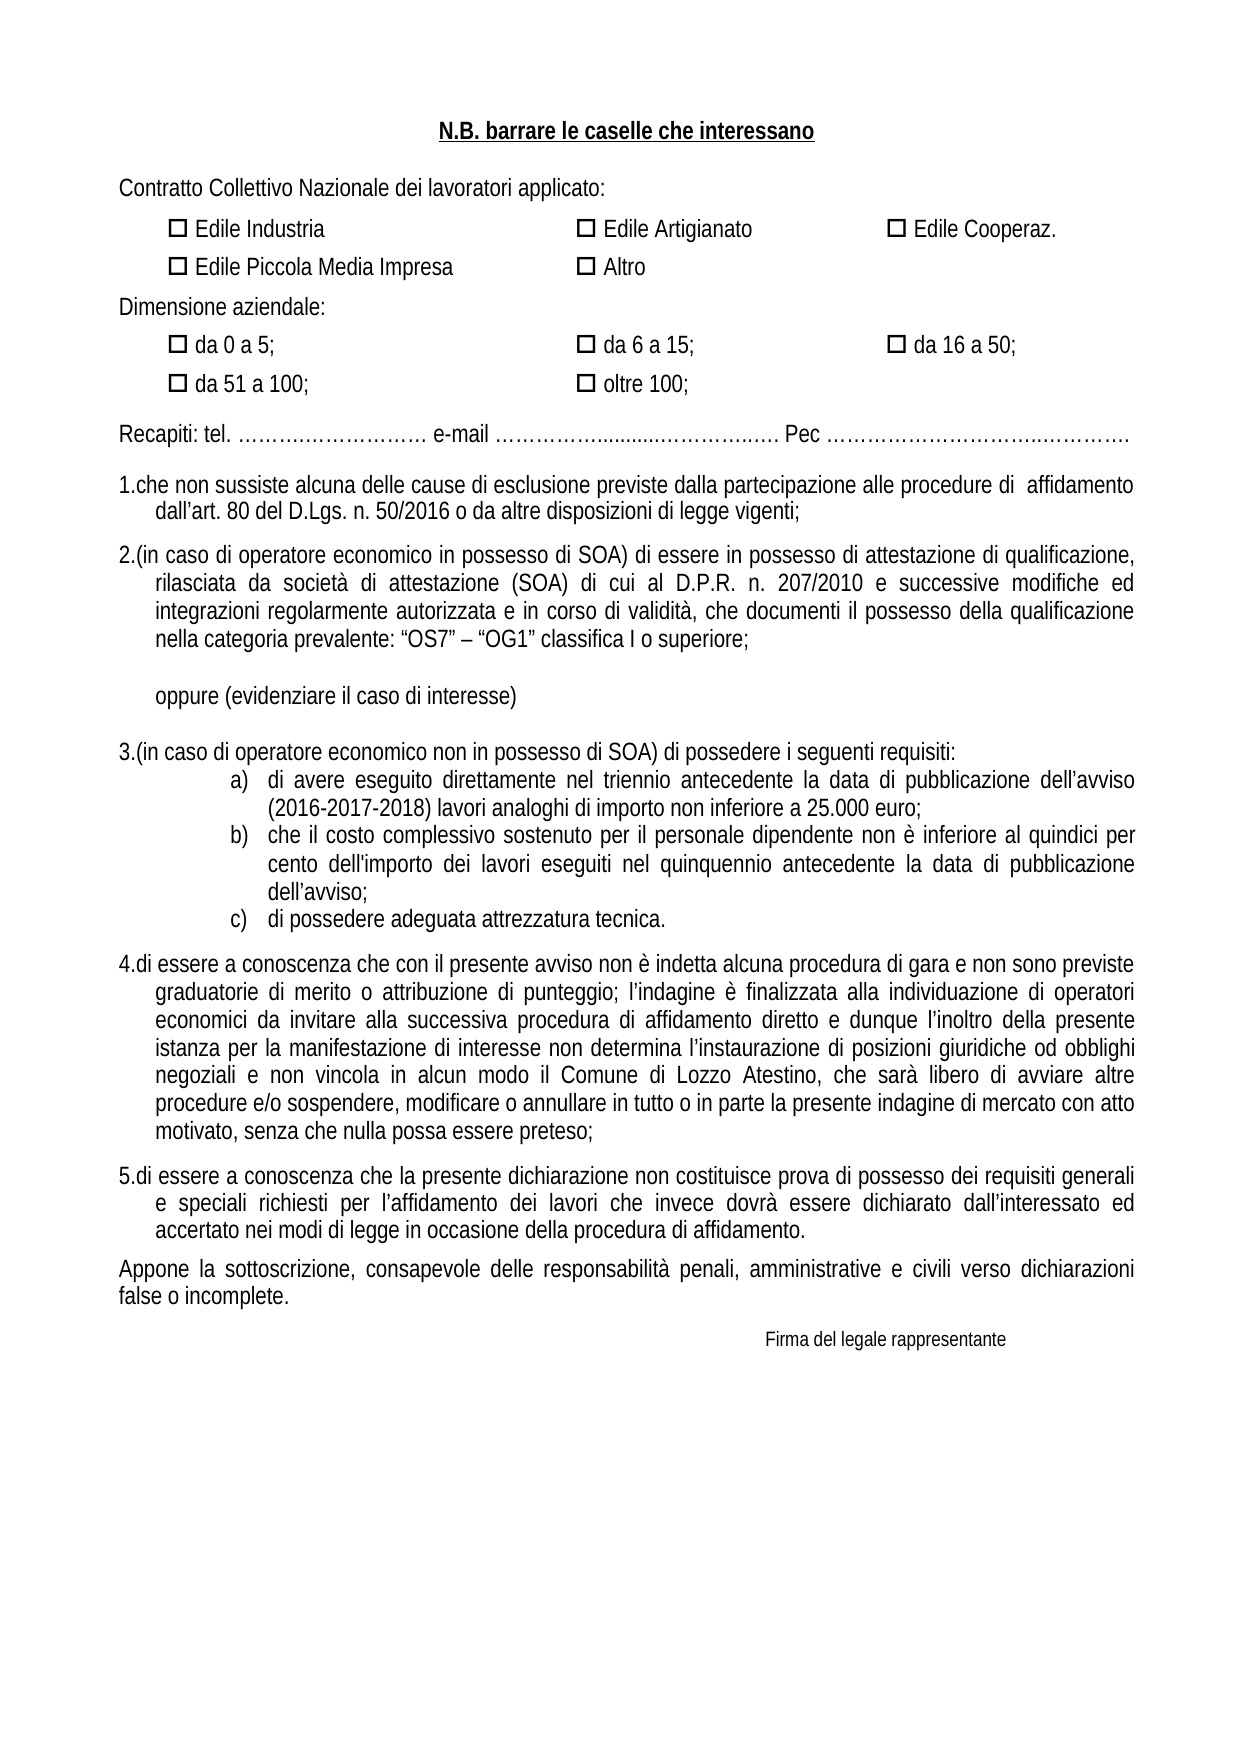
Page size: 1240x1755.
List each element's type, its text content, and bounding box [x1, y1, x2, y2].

table_header  Edile Cooperaz. [815, 214, 1085, 242]
table_cell  da 16 a 50; [815, 320, 1085, 359]
table_cell  oltre 100; [515, 359, 814, 398]
list (in caso di operatore economico non in possesso di SOA) di possedere i seguenti requisiti: [119, 739, 1137, 766]
table_cell  da 51 a 100; [119, 359, 514, 398]
list di avere eseguito direttamente nel triennio antecedente la data di pubblicazione dell’avviso (2016-2017-2018) lavori analoghi di importo non inferiore a 25.000 euro; [230, 766, 1137, 822]
list di essere a conoscenza che la presente dichiarazione non costituisce prova di possesso dei requisiti generali e speciali richiesti per l’affidamento dei lavori che invece dovrà essere dichiarato dall’interessato ed accertato nei modi di legge in occasione della procedura di affidamento. [119, 1162, 1137, 1244]
table_cell [815, 359, 1085, 398]
text Contratto Collettivo Nazionale dei lavoratori applicato: [119, 172, 1137, 201]
table_header  Edile Artigianato [515, 214, 814, 242]
table_cell  Edile Piccola Media Impresa [119, 243, 514, 281]
text Firma del legale rappresentante [118, 1330, 1137, 1351]
table_cell [515, 281, 814, 320]
text Appone la sottoscrizione, consapevole delle responsabilità penali, amministrative e civili verso dichiarazioni false o incomplete. [119, 1257, 1137, 1309]
text Recapiti: tel. ……….……………… e-mail ……………...........…………..…. Pec …………………………..…………. [119, 418, 1137, 447]
text oppure (evidenziare il caso di interesse) [119, 681, 1137, 710]
table_header  Edile Industria [119, 214, 514, 242]
list di essere a conoscenza che con il presente avviso non è indetta alcuna procedura di gara e non sono previste graduatorie di merito o attribuzione di punteggio; l’indagine è finalizzata alla individuazione di operatori economici da invitare alla successiva procedura di affidamento diretto e dunque l’inoltro della presente istanza per la manifestazione di interesse non determina l’instaurazione di posizioni giuridiche od obblighi negoziali e non vincola in alcun modo il Comune di Lozzo Atestino, che sarà libero di avviare altre procedure e/o sospendere, modificare o annullare in tutto o in parte la presente indagine di mercato con atto motivato, senza che nulla possa essere preteso; [119, 950, 1137, 1145]
table_cell [815, 243, 1085, 281]
list che non sussiste alcuna delle cause di esclusione previste dalla partecipazione alle procedure di affidamento dall’art. 80 del D.Lgs. n. 50/2016 o da altre disposizioni di legge vigenti; [119, 472, 1137, 525]
list che il costo complessivo sostenuto per il personale dipendente non è inferiore al quindici per cento dell'importo dei lavori eseguiti nel quinquennio antecedente la data di pubblicazione dell’avviso; [230, 822, 1137, 905]
table_cell [815, 281, 1085, 320]
list (in caso di operatore economico in possesso di SOA) di essere in possesso di attestazione di qualificazione, rilasciata da società di attestazione (SOA) di cui al D.P.R. n. 207/2010 e successive modifiche ed integrazioni regolarmente autorizzata e in corso di validità, che documenti il possesso della qualificazione nella categoria prevalente: “OS7” – “OG1” classifica I o superiore; [119, 542, 1137, 653]
table_cell  da 6 a 15; [515, 320, 814, 359]
text N.B. barrare le caselle che interessano [118, 117, 1135, 145]
table_cell  Altro [515, 243, 814, 281]
table_cell Dimensione aziendale: [119, 281, 514, 320]
table_cell  da 0 a 5; [119, 320, 514, 359]
list di possedere adeguata attrezzatura tecnica. [230, 905, 1137, 933]
